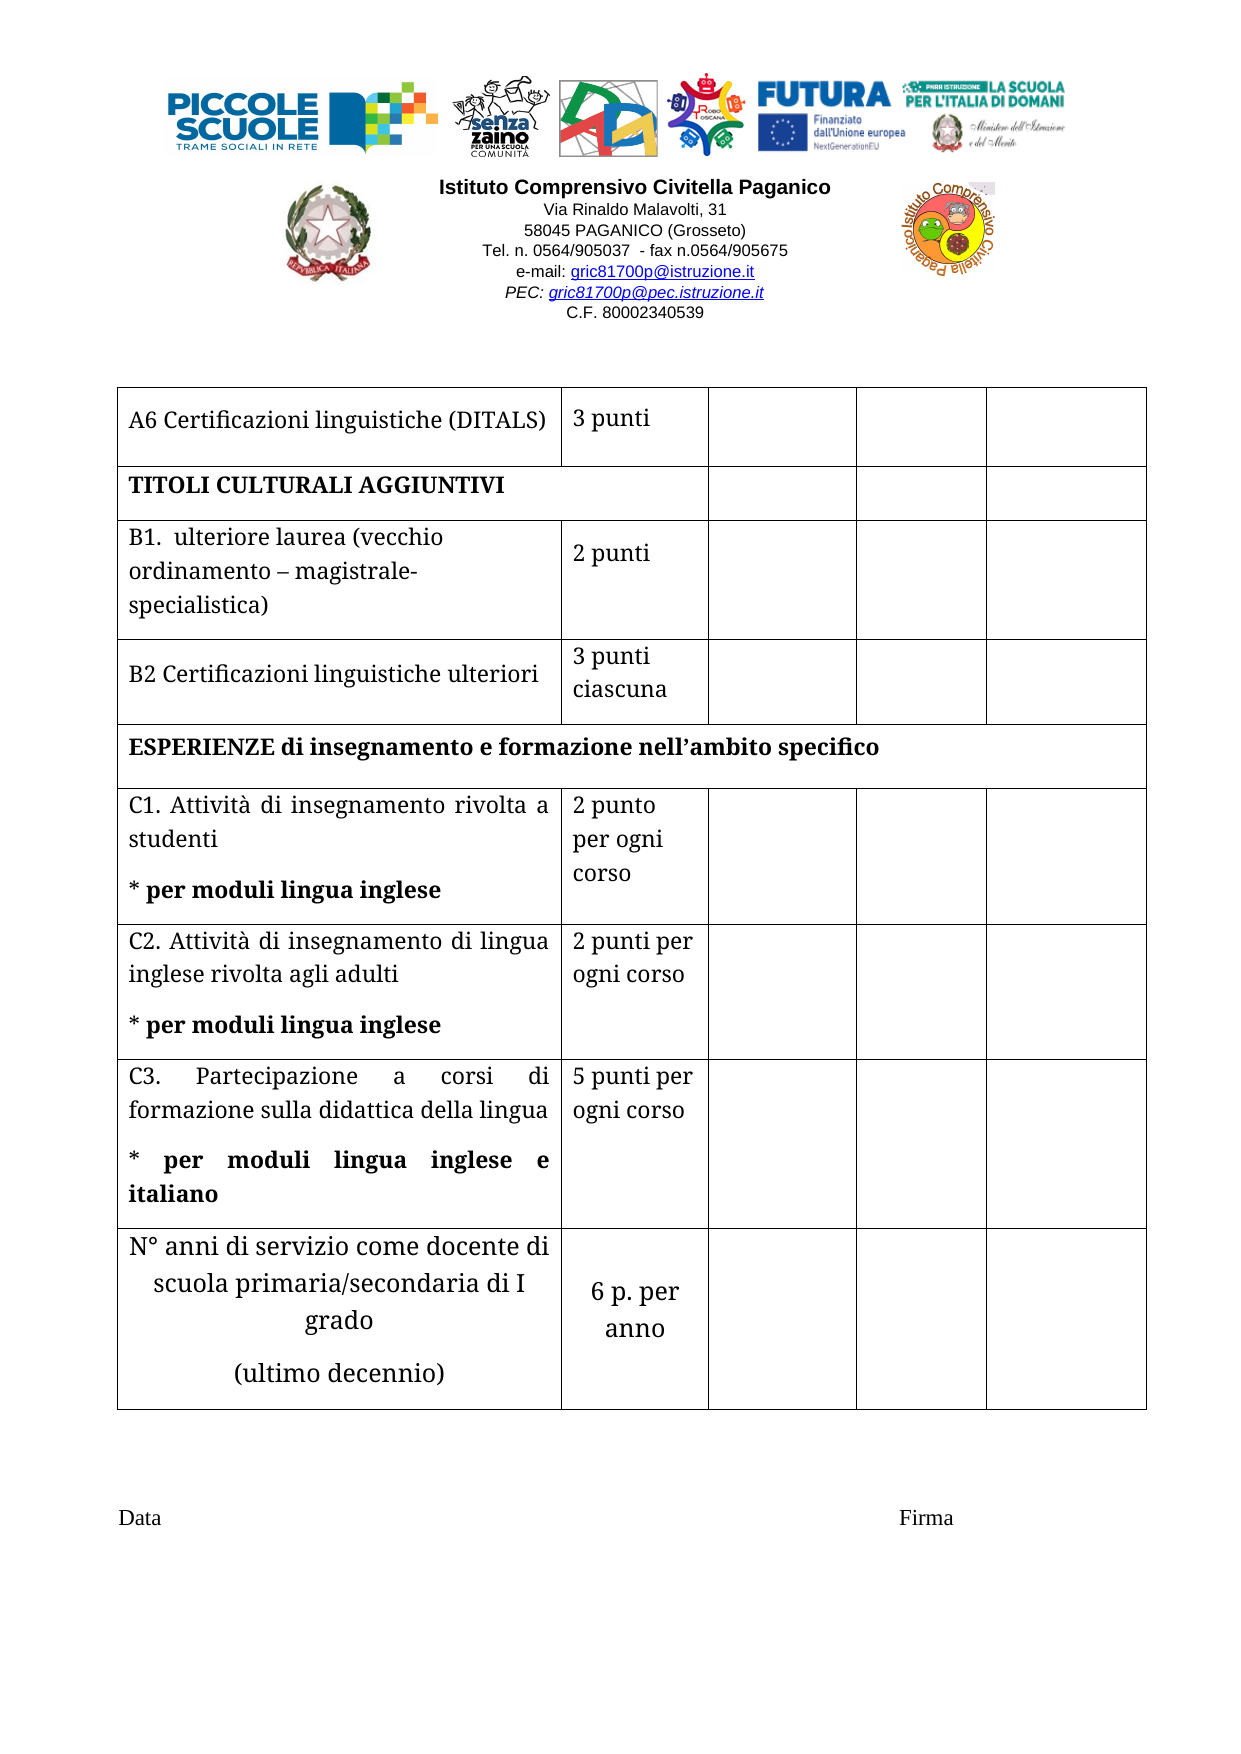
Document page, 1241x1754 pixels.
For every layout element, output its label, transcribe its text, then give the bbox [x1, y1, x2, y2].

table_cell [709, 789, 856, 923]
table_cell [709, 925, 856, 1059]
table_cell ESPERIENZE di insegnamento e formazione nell’ambito specifico [118, 725, 1146, 788]
table_cell [857, 521, 986, 639]
picture [667, 73, 746, 157]
table_cell N° anni di servizio come docente di scuola primaria/secondaria di I grado (ultimo decennio) [118, 1229, 561, 1409]
table_cell [987, 467, 1146, 520]
table_cell [709, 521, 856, 639]
table_cell 3 punti ciascuna [562, 640, 708, 723]
table_cell [987, 789, 1146, 923]
table_cell [987, 388, 1146, 466]
table_cell [709, 467, 856, 520]
table_cell C2. Attività di insegnamento di lingua inglese rivolta agli adulti * per moduli lingua inglese [118, 925, 561, 1059]
table_cell [987, 640, 1146, 723]
table_cell C1. Attività di insegnamento rivolta a studenti * per moduli lingua inglese [118, 789, 561, 923]
picture [266, 178, 390, 290]
table_cell TITOLI CULTURALI AGGIUNTIVI [118, 467, 708, 520]
table_cell [857, 388, 986, 466]
table_cell [709, 388, 856, 466]
table_cell [857, 467, 986, 520]
table_cell A6 Certificazioni linguistiche (DITALS) [118, 388, 561, 466]
table_cell [987, 925, 1146, 1059]
picture [162, 77, 439, 157]
picture [901, 182, 996, 278]
table_cell 6 p. per anno [562, 1229, 708, 1409]
table_cell 5 punti per ogni corso [562, 1060, 708, 1228]
table_cell [709, 640, 856, 723]
table_cell [709, 1229, 856, 1409]
table_cell 2 punti per ogni corso [562, 925, 708, 1059]
table_cell [857, 925, 986, 1059]
table_cell 3 punti [562, 388, 708, 466]
table_cell [857, 1060, 986, 1228]
table_cell B2 Certificazioni linguistiche ulteriori [118, 640, 561, 723]
text Data Firma [118, 1503, 1107, 1530]
table_cell [987, 1060, 1146, 1228]
table_cell [987, 1229, 1146, 1409]
table_cell C3. Partecipazione a corsi di formazione sulla didattica della lingua * per moduli lingua inglese e italiano [118, 1060, 561, 1228]
table_cell [857, 1229, 986, 1409]
table_cell B1. ulteriore laurea (vecchio ordinamento – magistrale- specialistica) [118, 521, 561, 639]
table_cell [857, 640, 986, 723]
table_cell 2 punto per ogni corso [562, 789, 708, 923]
picture [752, 75, 1069, 157]
picture [559, 80, 658, 157]
picture [452, 76, 550, 157]
table_cell [709, 1060, 856, 1228]
table_cell [857, 789, 986, 923]
table_cell [987, 521, 1146, 639]
table_cell 2 punti [562, 521, 708, 639]
